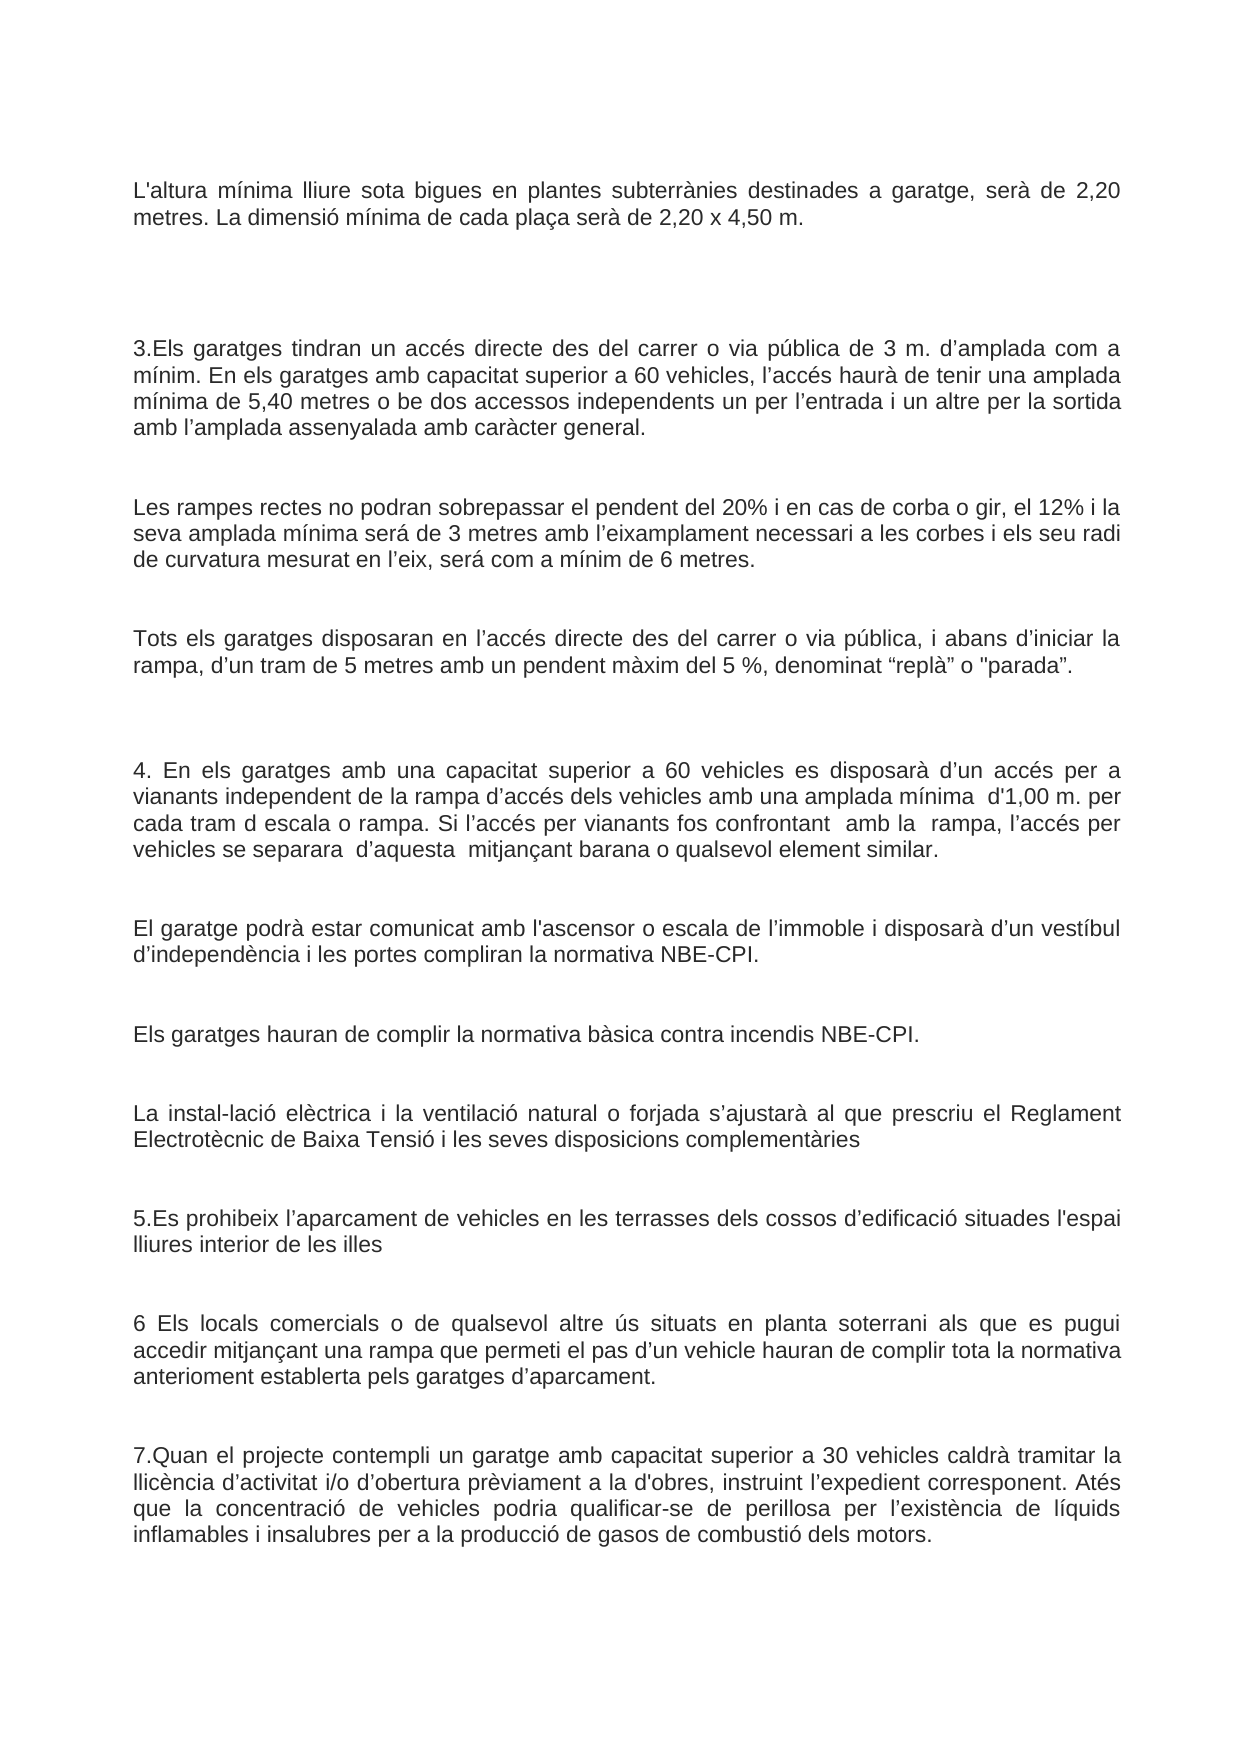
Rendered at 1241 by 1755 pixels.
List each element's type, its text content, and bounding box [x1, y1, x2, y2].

text 6 Els locals comercials o de qualsevol altre ús situats en planta soterrani als que es pugui accedir mitjançant una rampa que permeti el pas d’un vehicle hauran de complir tota la normativa anterioment establerta pels garatges d’aparcament. [133, 1310, 1122, 1389]
text 3.Els garatges tindran un accés directe des del carrer o via pública de 3 m. d’amplada com a mínim. En els garatges amb capacitat superior a 60 vehicles, l’accés haurà de tenir una amplada mínima de 5,40 metres o be dos accessos independents un per l’entrada i un altre per la sortida amb l’amplada assenyalada amb caràcter general. [133, 335, 1122, 441]
text 4. En els garatges amb una capacitat superior a 60 vehicles es disposarà d’un accés per a vianants independent de la rampa d’accés dels vehicles amb una amplada mínima d'1,00 m. per cada tram d escala o rampa. Si l’accés per vianants fos confrontant amb la rampa, l’accés per vehicles se separara d’aquesta mitjançant barana o qualsevol element similar. [133, 757, 1122, 862]
text La instal-lació elèctrica i la ventilació natural o forjada s’ajustarà al que prescriu el Reglament Electrotècnic de Baixa Tensió i les seves disposicions complementàries [133, 1099, 1122, 1152]
text Tots els garatges disposaran en l’accés directe des del carrer o via pública, i abans d’iniciar la rampa, d’un tram de 5 metres amb un pendent màxim del 5 %, denominat “replà” o "parada”. [133, 625, 1122, 678]
text L'altura mínima lliure sota bigues en plantes subterrànies destinades a garatge, serà de 2,20 metres. La dimensió mínima de cada plaça serà de 2,20 x 4,50 m. [133, 177, 1122, 230]
text Les rampes rectes no podran sobrepassar el pendent del 20% i en cas de corba o gir, el 12% i la seva amplada mínima será de 3 metres amb l’eixamplament necessari a les corbes i els seu radi de curvatura mesurat en l’eix, será com a mínim de 6 metres. [133, 493, 1122, 572]
text El garatge podrà estar comunicat amb l'ascensor o escala de l’immoble i disposarà d’un vestíbul d’independència i les portes compliran la normativa NBE-CPI. [133, 915, 1122, 968]
text 5.Es prohibeix l’aparcament de vehicles en les terrasses dels cossos d’edificació situades l'espai lliures interior de les illes [133, 1205, 1122, 1258]
text Els garatges hauran de complir la normativa bàsica contra incendis NBE-CPI. [133, 1021, 1122, 1047]
text 7.Quan el projecte contempli un garatge amb capacitat superior a 30 vehicles caldrà tramitar la llicència d’activitat i/o d’obertura prèviament a la d'obres, instruint l’expedient corresponent. Atés que la concentració de vehicles podria qualificar-se de perillosa per l’existència de líquids inflamables i insalubres per a la producció de gasos de combustió dels motors. [133, 1442, 1122, 1548]
